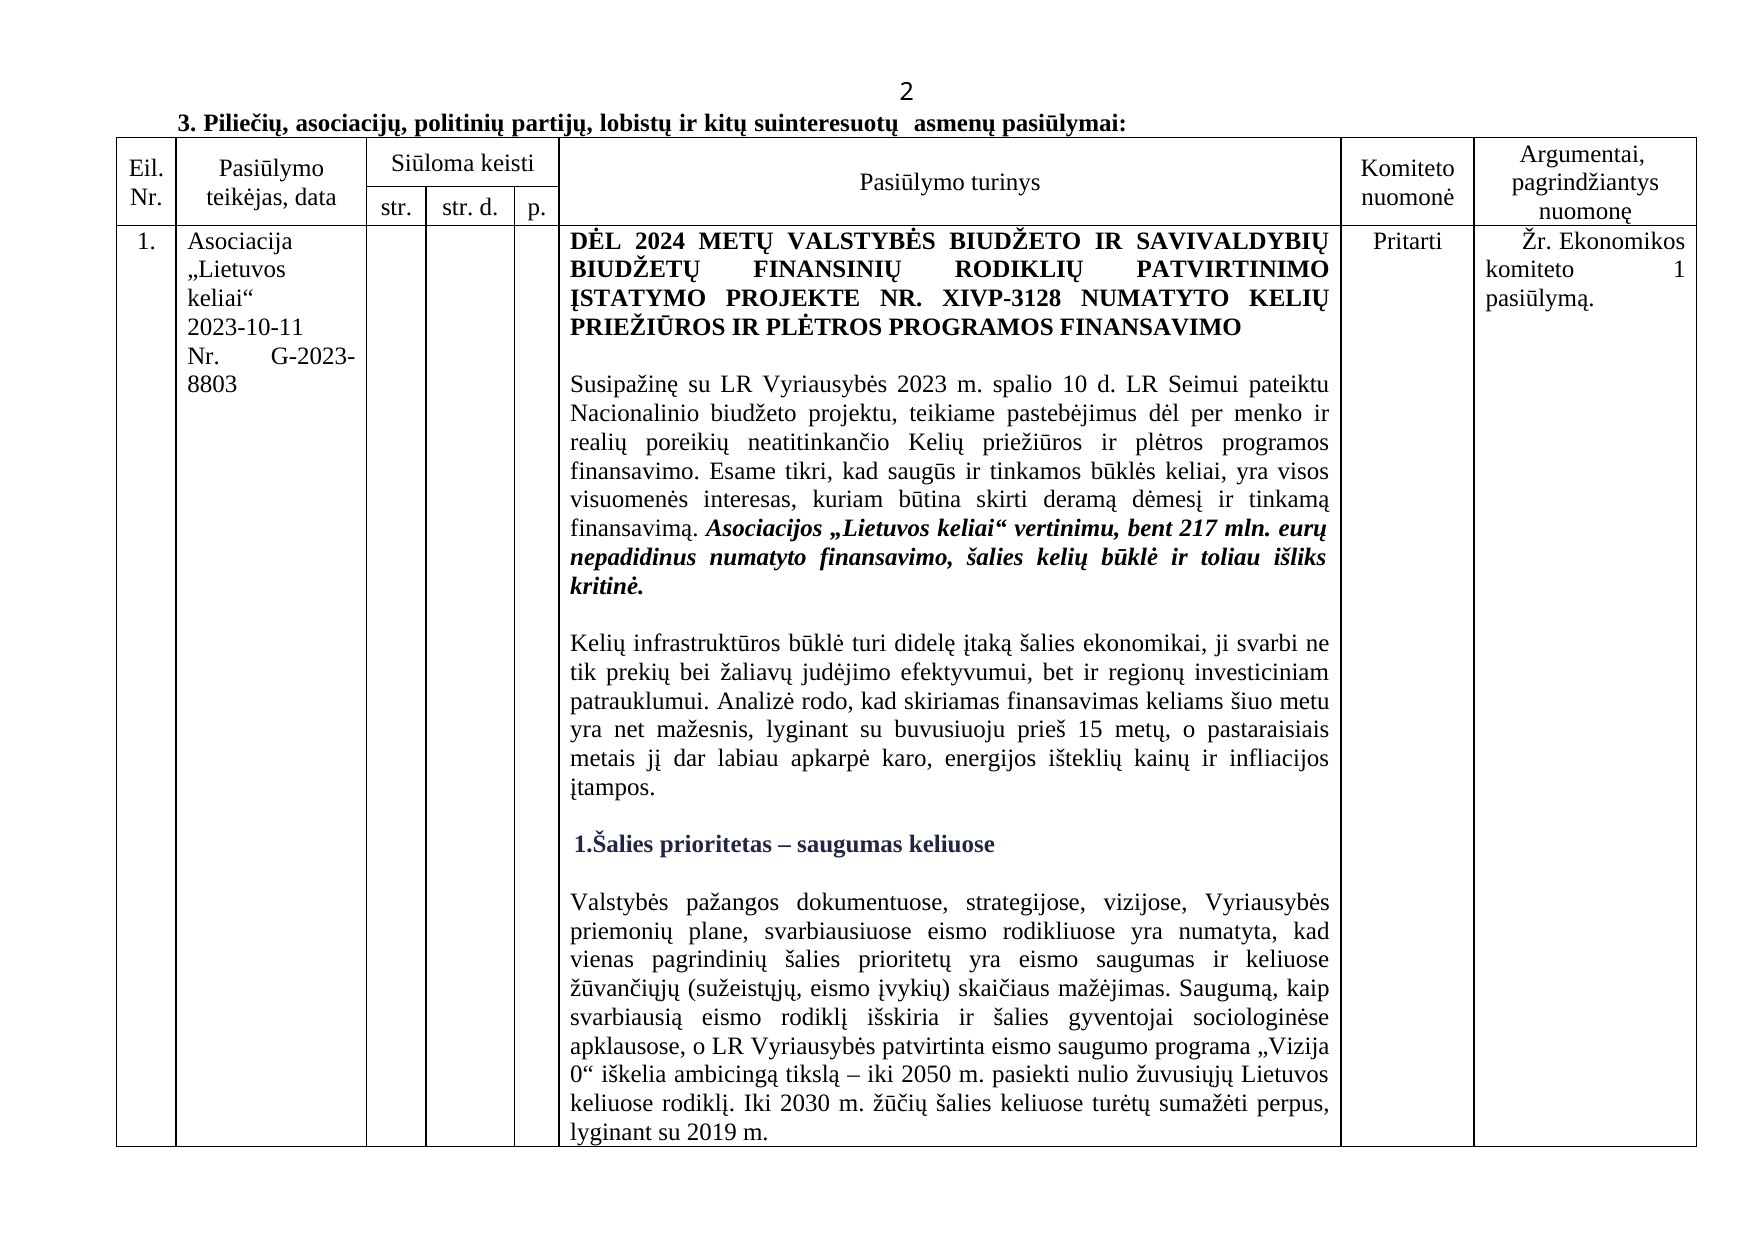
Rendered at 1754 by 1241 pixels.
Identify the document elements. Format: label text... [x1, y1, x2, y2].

table_cell Žr. Ekonomikos komiteto 1 pasiūlymą. [1475, 226, 1696, 1146]
table_cell str. d. [427, 187, 514, 225]
table_cell [427, 226, 514, 1146]
table_header Komiteto nuomonė [1342, 138, 1473, 225]
table_cell str. [367, 187, 425, 225]
table_cell 1. [117, 226, 175, 1146]
table_cell [515, 226, 558, 1146]
table_header Pasiūlymo teikėjas, data [177, 138, 366, 225]
table_cell [367, 226, 425, 1146]
table_cell Asociacija „Lietuvos keliai“ 2023-10-11 Nr. G-2023-8803 [177, 226, 366, 1146]
subtitle 3. Piliečių, asociacijų, politinių partijų, lobistų ir kitų suinteresuotų asmenų pasiūlymai: [118, 108, 1695, 137]
table_header Argumentai, pagrindžiantys nuomonę [1475, 138, 1696, 225]
table_cell Pritarti [1342, 226, 1473, 1146]
table_header Eil. Nr. [117, 138, 175, 225]
table_header Pasiūlymo turinys [560, 138, 1340, 225]
table_header Siūloma keisti [367, 138, 558, 186]
table_cell p. [515, 187, 558, 225]
table_cell DĖL 2024 METŲ VALSTYBĖS BIUDŽETO IR SAVIVALDYBIŲ BIUDŽETŲ FINANSINIŲ RODIKLIŲ PATVIRTINIMO ĮSTATYMO PROJEKTE NR. XIVP-3128 NUMATYTO KELIŲ PRIEŽIŪROS IR PLĖTROS PROGRAMOS FINANSAVIMO Susipažinę su LR Vyriausybės 2023 m. spalio 10 d. LR Seimui pateiktu Nacionalinio biudžeto projektu, teikiame pastebėjimus dėl per menko ir realių poreikių neatitinkančio Kelių priežiūros ir plėtros programos finansavimo. Esame tikri, kad saugūs ir tinkamos būklės keliai, yra visos visuomenės interesas, kuriam būtina skirti deramą dėmesį ir tinkamą finansavimą. Asociacijos „Lietuvos keliai“ vertinimu, bent 217 mln. eurų nepadidinus numatyto finansavimo, šalies kelių būklė ir toliau išliks kritinė. Kelių infrastruktūros būklė turi didelę įtaką šalies ekonomikai, ji svarbi ne tik prekių bei žaliavų judėjimo efektyvumui, bet ir regionų investiciniam patrauklumui. Analizė rodo, kad skiriamas finansavimas keliams šiuo metu yra net mažesnis, lyginant su buvusiuoju prieš 15 metų, o pastaraisiais metais jį dar labiau apkarpė karo, energijos išteklių kainų ir infliacijos įtampos. 1.Šalies prioritetas – saugumas keliuose Valstybės pažangos dokumentuose, strategijose, vizijose, Vyriausybės priemonių plane, svarbiausiuose eismo rodikliuose yra numatyta, kad vienas pagrindinių šalies prioritetų yra eismo saugumas ir keliuose žūvančiųjų (sužeistųjų, eismo įvykių) skaičiaus mažėjimas. Saugumą, kaip svarbiausią eismo rodiklį išskiria ir šalies gyventojai sociologinėse apklausose, o LR Vyriausybės patvirtinta eismo saugumo programa „Vizija 0“ iškelia ambicingą tikslą – iki 2050 m. pasiekti nulio žuvusiųjų Lietuvos keliuose rodiklį. Iki 2030 m. žūčių šalies keliuose turėtų sumažėti perpus, lyginant su 2019 m. [560, 226, 1340, 1146]
